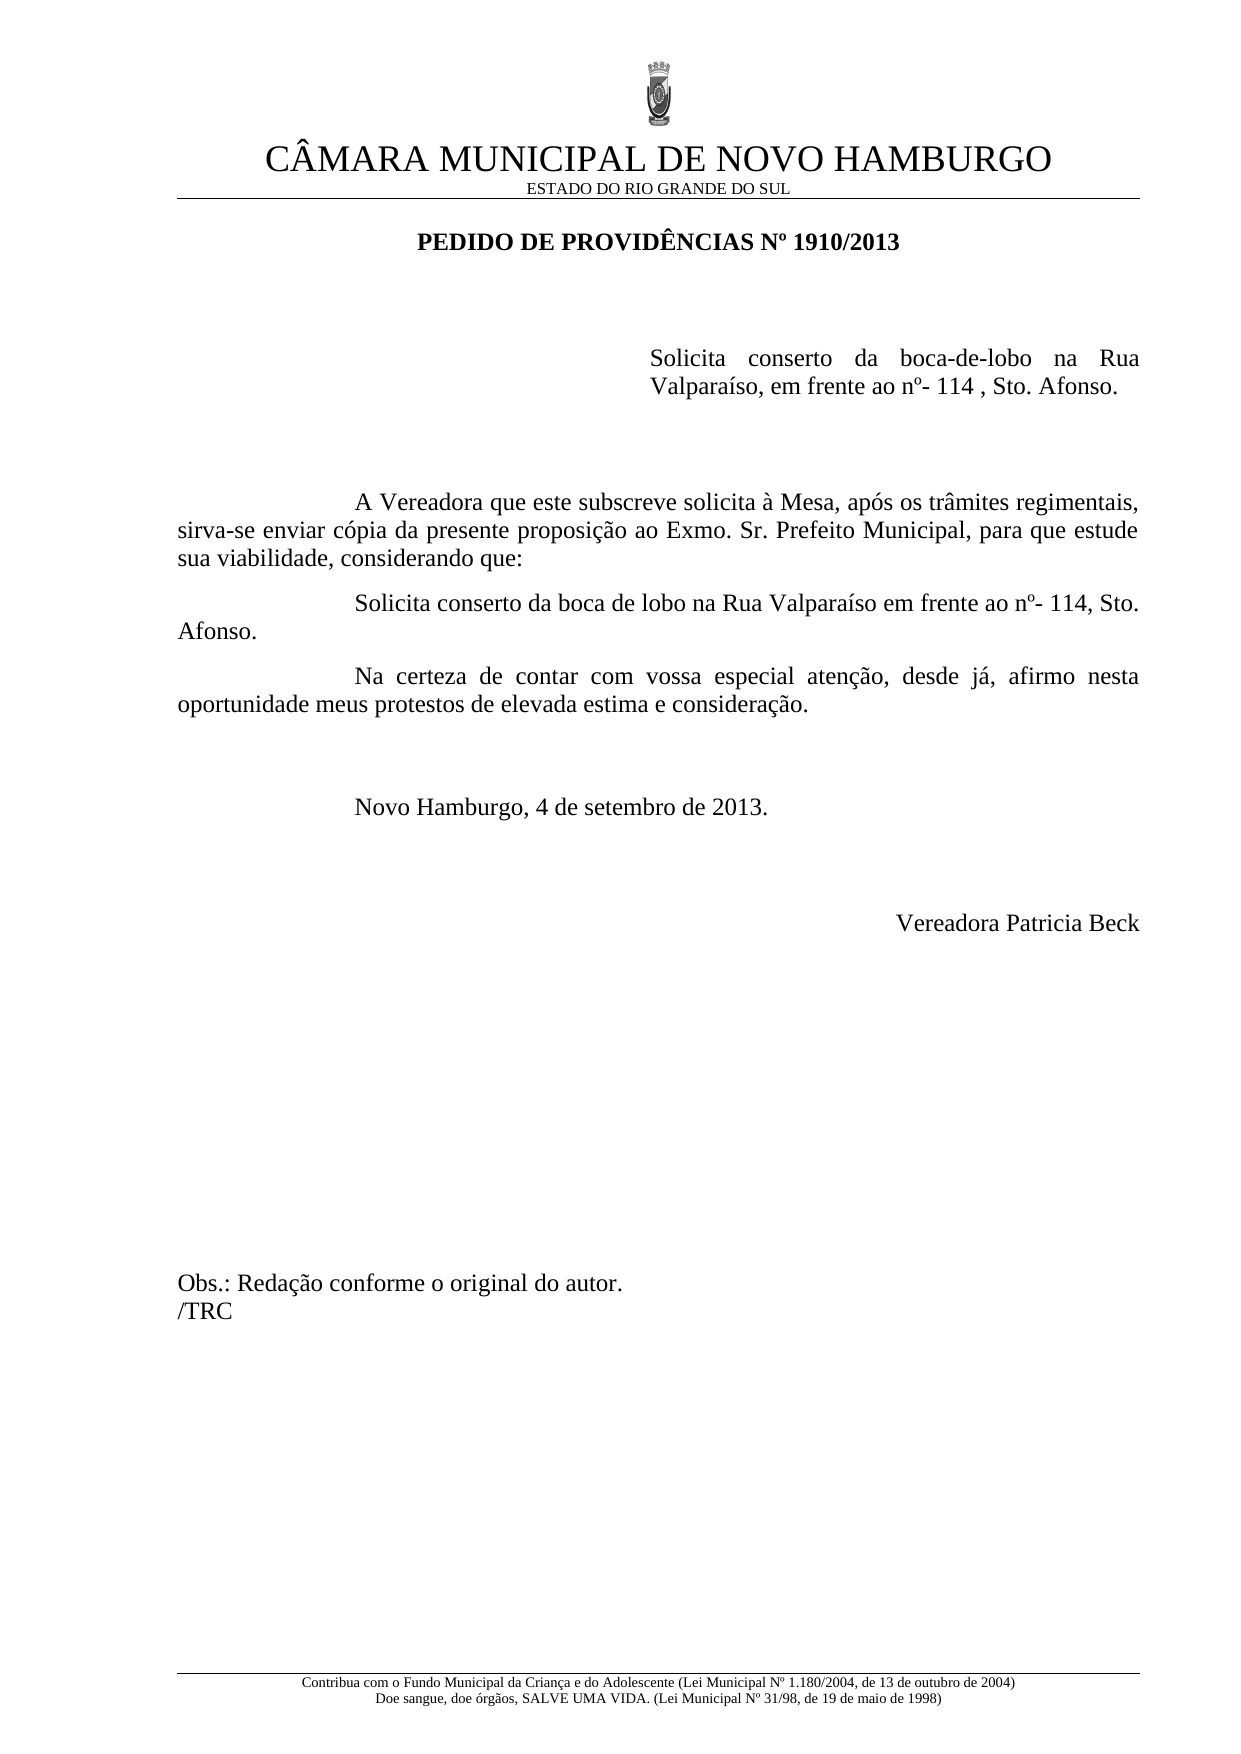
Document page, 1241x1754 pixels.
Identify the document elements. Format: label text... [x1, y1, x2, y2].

text Novo Hamburgo, 4 de setembro de 2013. [177, 793, 1140, 821]
text Vereadora Patricia Beck [649, 909, 1140, 937]
text Solicita conserto da boca-de-lobo na Rua Valparaíso, em frente ao nº- 114 , Sto. Afonso. [649, 344, 1140, 400]
text /TRC [177, 1297, 1140, 1325]
text Solicita conserto da boca de lobo na Rua Valparaíso em frente ao nº- 114, Sto. Afonso. [177, 589, 1140, 645]
text Na certeza de contar com vossa especial atenção, desde já, afirmo nesta oportunidade meus protestos de elevada estima e consideração. [177, 662, 1140, 718]
text A Vereadora que este subscreve solicita à Mesa, após os trâmites regimentais, sirva-se enviar cópia da presente proposição ao Exmo. Sr. Prefeito Municipal, para que estude sua viabilidade, considerando que: [177, 488, 1140, 572]
text PEDIDO DE PROVIDÊNCIAS Nº 1910/2013 [177, 228, 1140, 256]
text Obs.: Redação conforme o original do autor. [177, 1269, 1140, 1297]
